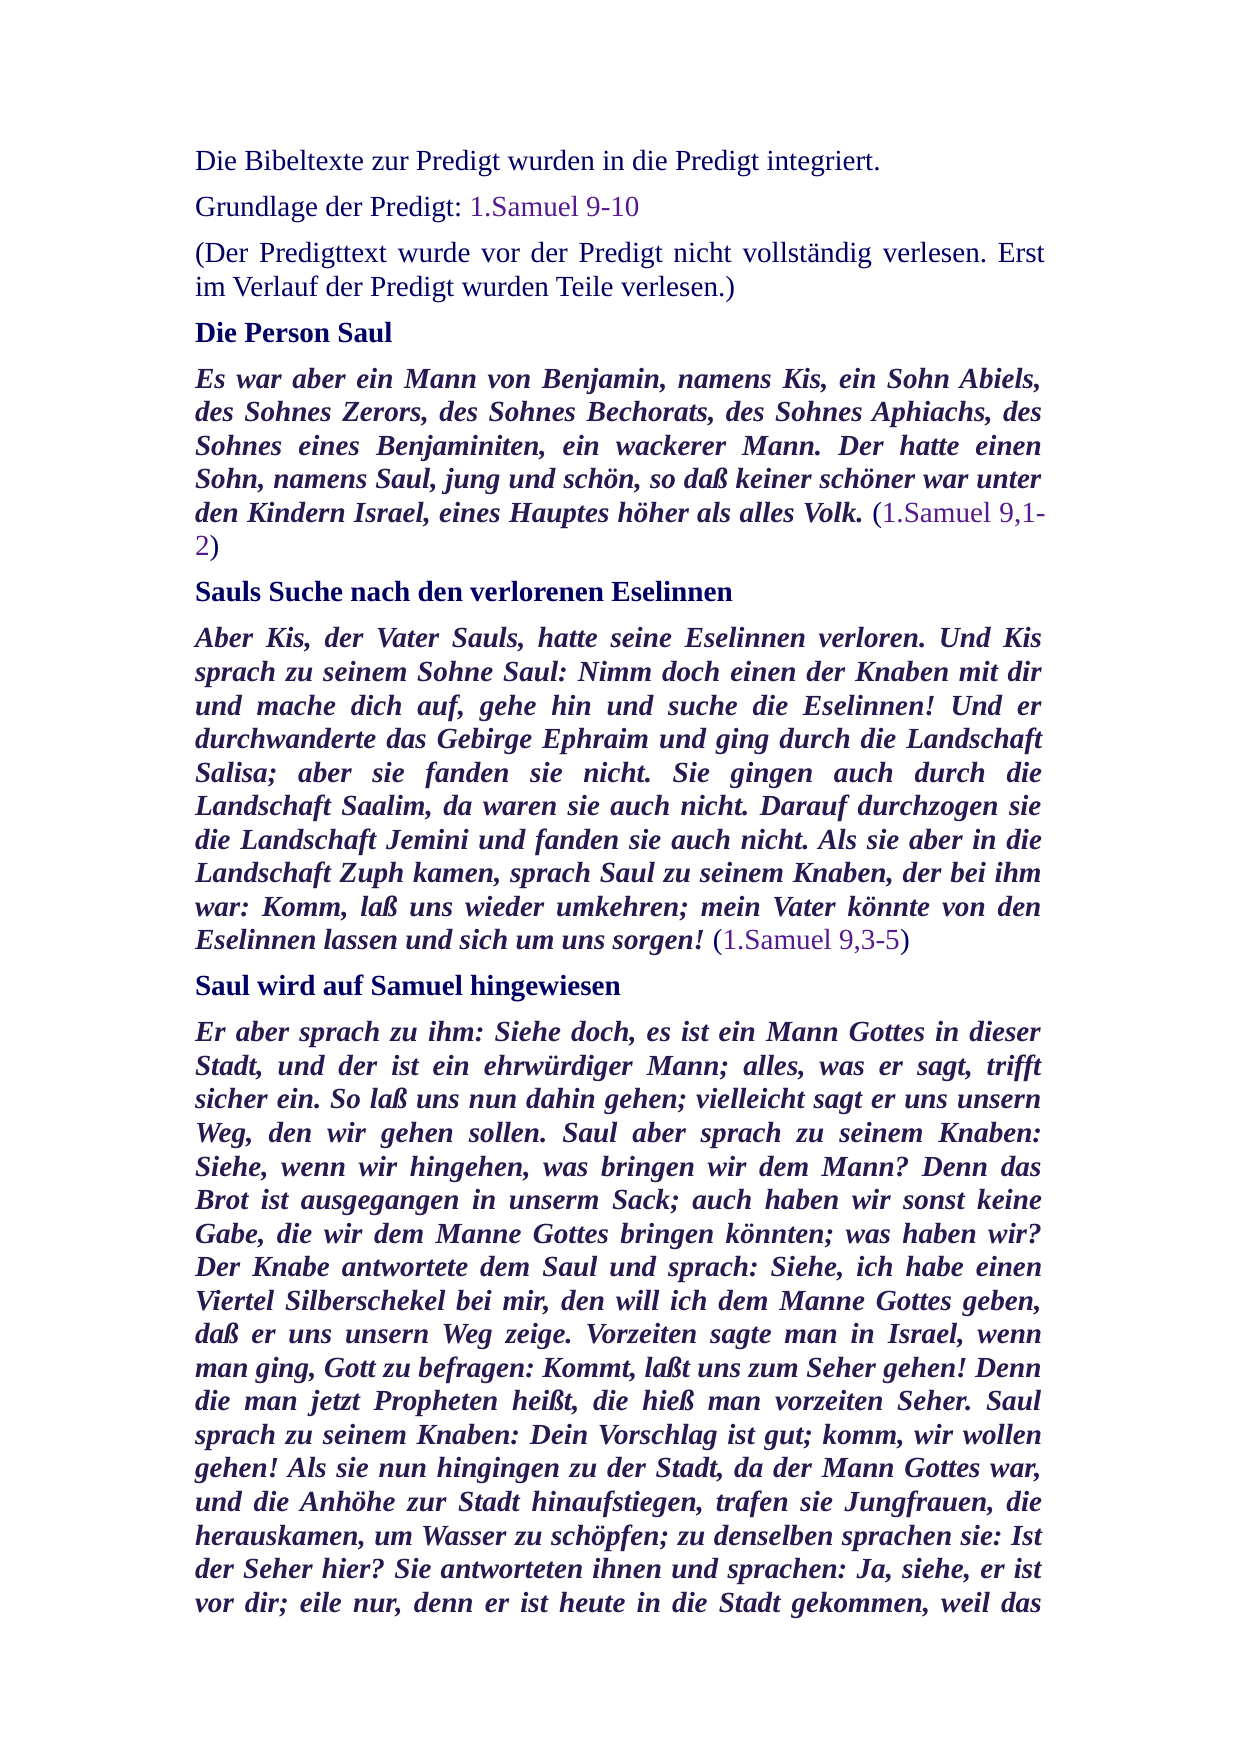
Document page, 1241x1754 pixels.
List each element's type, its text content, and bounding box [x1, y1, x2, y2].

text Es war aber ein Mann von Benjamin, namens Kis, ein Sohn Abiels, des Sohnes Zerors, des Sohnes Bechorats, des Sohnes Aphiachs, des Sohnes eines Benjaminiten, ein wackerer Mann. Der hatte einen Sohn, namens Saul, jung und schön, so daß keiner schöner war unter den Kindern Israel, eines Hauptes höher als alles Volk. (1.Samuel 9,1-2) [195, 361, 1046, 562]
subtitle Die Bibeltexte zur Predigt wurden in die Predigt integriert. [195, 143, 1046, 177]
text Sauls Suche nach den verlorenen Eselinnen [195, 574, 1046, 608]
text Aber Kis, der Vater Sauls, hatte seine Eselinnen verloren. Und Kis sprach zu seinem Sohne Saul: Nimm doch einen der Knaben mit dir und mache dich auf, gehe hin und suche die Eselinnen! Und er durchwanderte das Gebirge Ephraim und ging durch die Landschaft Salisa; aber sie fanden sie nicht. Sie gingen auch durch die Landschaft Saalim, da waren sie auch nicht. Darauf durchzogen sie die Landschaft Jemini und fanden sie auch nicht. Als sie aber in die Landschaft Zuph kamen, sprach Saul zu seinem Knaben, der bei ihm war: Komm, laß uns wieder umkehren; mein Vater könnte von den Eselinnen lassen und sich um uns sorgen! (1.Samuel 9,3-5) [195, 621, 1046, 956]
text Grundlage der Predigt: 1.Samuel 9-10 [195, 189, 1046, 223]
text Er aber sprach zu ihm: Siehe doch, es ist ein Mann Gottes in dieser Stadt, und der ist ein ehrwürdiger Mann; alles, was er sagt, trifft sicher ein. So laß uns nun dahin gehen; vielleicht sagt er uns unsern Weg, den wir gehen sollen. Saul aber sprach zu seinem Knaben: Siehe, wenn wir hingehen, was bringen wir dem Mann? Denn das Brot ist ausgegangen in unserm Sack; auch haben wir sonst keine Gabe, die wir dem Manne Gottes bringen könnten; was haben wir? Der Knabe antwortete dem Saul und sprach: Siehe, ich habe einen Viertel Silberschekel bei mir, den will ich dem Manne Gottes geben, daß er uns unsern Weg zeige. Vorzeiten sagte man in Israel, wenn man ging, Gott zu befragen: Kommt, laßt uns zum Seher gehen! Denn die man jetzt Propheten heißt, die hieß man vorzeiten Seher. Saul sprach zu seinem Knaben: Dein Vorschlag ist gut; komm, wir wollen gehen! Als sie nun hingingen zu der Stadt, da der Mann Gottes war, und die Anhöhe zur Stadt hinaufstiegen, trafen sie Jungfrauen, die herauskamen, um Wasser zu schöpfen; zu denselben sprachen sie: Ist der Seher hier? Sie antworteten ihnen und sprachen: Ja, siehe, er ist vor dir; eile nur, denn er ist heute in die Stadt gekommen, weil das [195, 1014, 1046, 1618]
text Saul wird auf Samuel hingewiesen [195, 968, 1046, 1002]
text (Der Predigttext wurde vor der Predigt nicht vollständig verlesen. Erst im Verlauf der Predigt wurden Teile verlesen.) [195, 235, 1046, 302]
text Die Person Saul [195, 315, 1046, 348]
